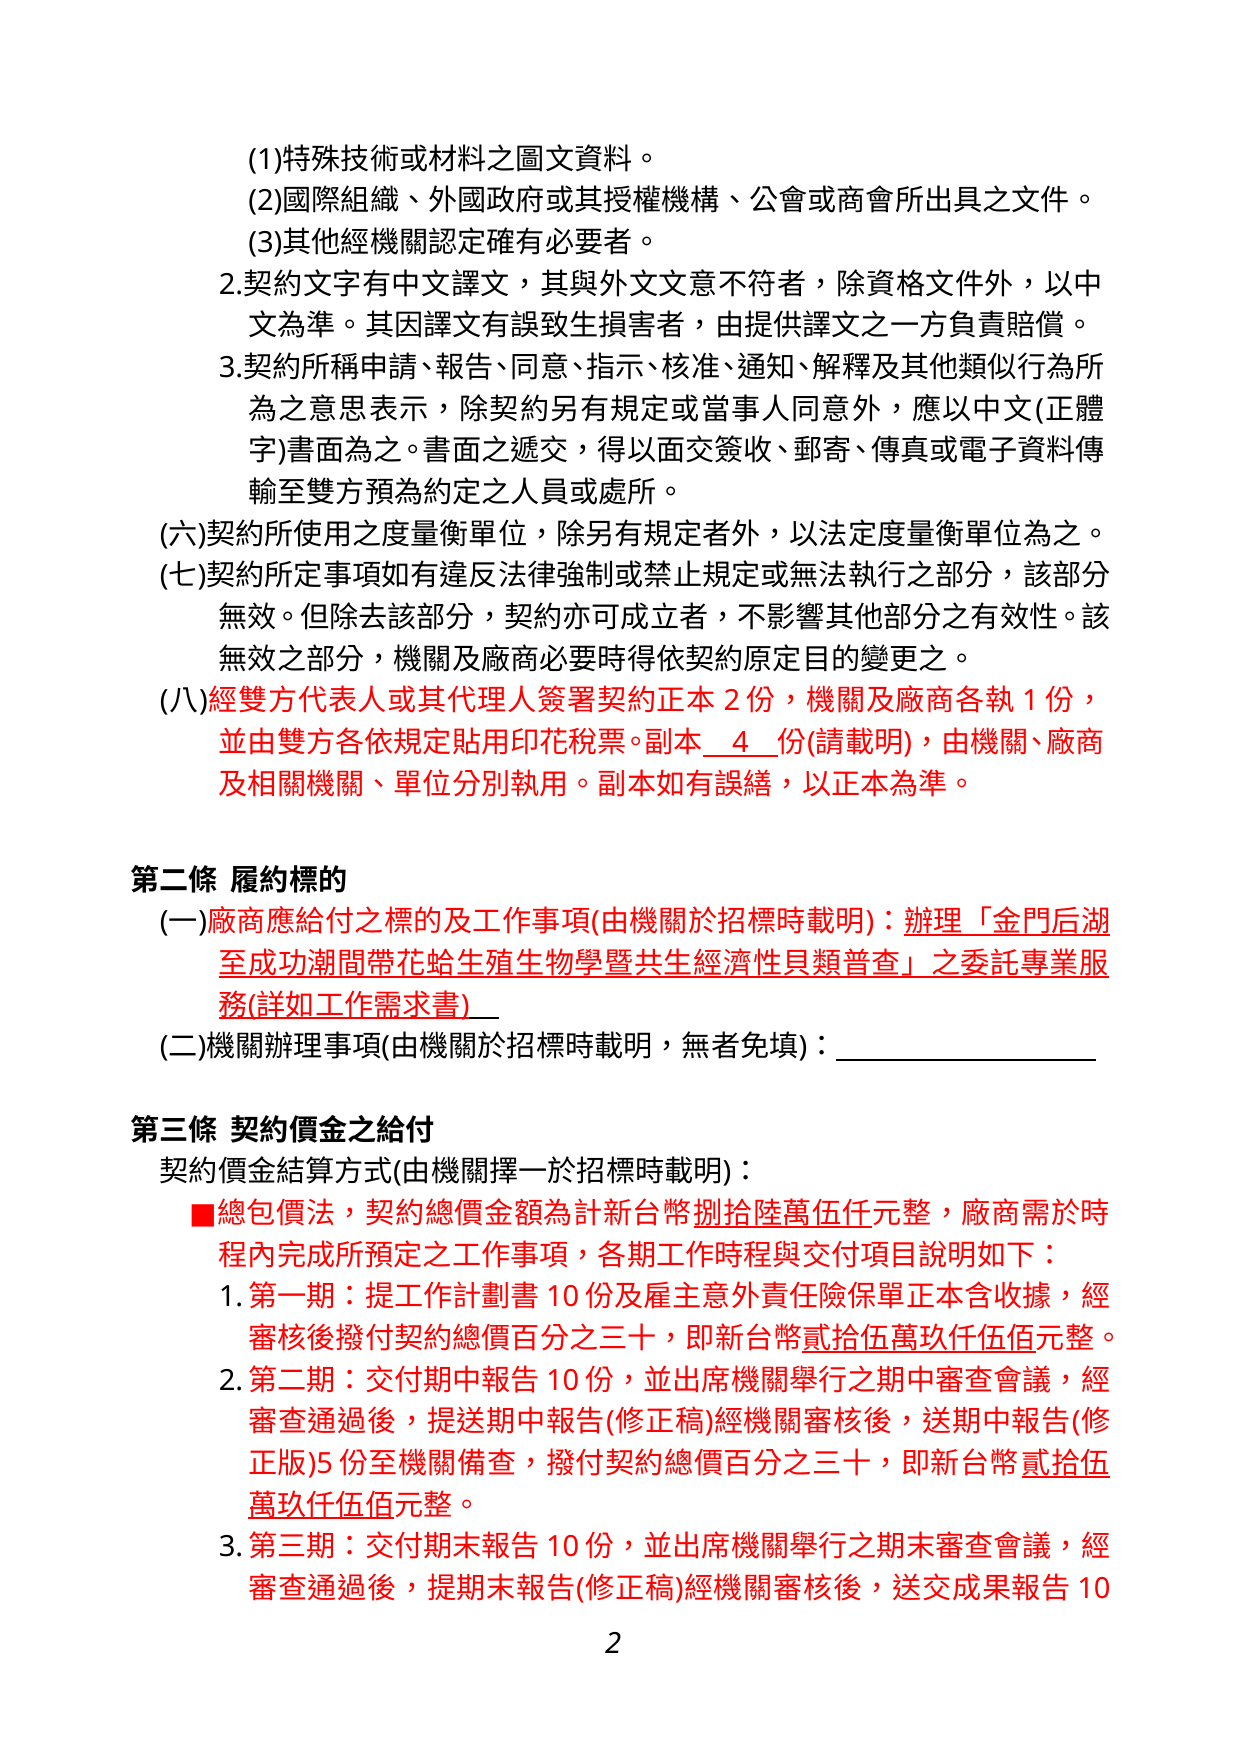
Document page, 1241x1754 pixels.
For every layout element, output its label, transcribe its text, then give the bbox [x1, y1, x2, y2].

text 第二條 履約標的 [130, 857, 1110, 898]
list 第三期：交付期末報告10份，並出席機關舉行之期末審查會議，經審查通過後，提期末報告(修正稿)經機關審核後，送交成果報告10份及相同內容電子檔光碟10份(含1.成果報告word檔及pdf檔、2.期中、期末簡報ppt檔、3.成果報告海報pdf檔)。驗收後檢據辦理結算撥付尾款（契約總價百分之四十），即新台幣參拾肆萬陸仟元整。 [218, 1523, 1110, 1607]
text 契約價金結算方式(由機關擇一於招標時載明)： [159, 1148, 1110, 1190]
text (一)廠商應給付之標的及工作事項(由機關於招標時載明)：辦理「金門后湖至成功潮間帶花蛤生殖生物學暨共生經濟性貝類普查」之委託專業服務(詳如工作需求書) [159, 898, 1110, 1023]
text (二)機關辦理事項(由機關於招標時載明，無者免填)： [159, 1023, 1110, 1065]
text (六)契約所使用之度量衡單位，除另有規定者外，以法定度量衡單位為之。 [159, 511, 1110, 552]
text 第三條 契約價金之給付 [130, 1107, 1110, 1148]
text (七)契約所定事項如有違反法律強制或禁止規定或無法執行之部分，該部分無效。但除去該部分，契約亦可成立者，不影響其他部分之有效性。該無效之部分，機關及廠商必要時得依契約原定目的變更之。 [159, 552, 1110, 677]
text (八)經雙方代表人或其代理人簽署契約正本2份，機關及廠商各執1份，並由雙方各依規定貼用印花稅票。副本 4 份(請載明)，由機關、廠商及相關機關、單位分別執用。副本如有誤繕，以正本為準。 [159, 677, 1104, 802]
text (3)其他經機關認定確有必要者。 [248, 219, 1110, 261]
text (1)特殊技術或材料之圖文資料。 [248, 136, 1110, 177]
text 2.契約文字有中文譯文，其與外文文意不符者，除資格文件外，以中文為準。其因譯文有誤致生損害者，由提供譯文之一方負責賠償。 [218, 261, 1104, 344]
text 3.契約所稱申請、報告、同意、指示、核准、通知、解釋及其他類似行為所為之意思表示，除契約另有規定或當事人同意外，應以中文(正體字)書面為之。書面之遞交，得以面交簽收、郵寄、傳真或電子資料傳輸至雙方預為約定之人員或處所。 [218, 344, 1104, 511]
text (2)國際組織、外國政府或其授權機構、公會或商會所出具之文件。 [248, 177, 1110, 219]
list 第二期：交付期中報告10份，並出席機關舉行之期中審查會議，經審查通過後，提送期中報告(修正稿)經機關審核後，送期中報告(修正版)5份至機關備查，撥付契約總價百分之三十，即新台幣貳拾伍萬玖仟伍佰元整。 [218, 1357, 1110, 1523]
list 第一期：提工作計劃書10份及雇主意外責任險保單正本含收據，經審核後撥付契約總價百分之三十，即新台幣貳拾伍萬玖仟伍佰元整。 [218, 1273, 1110, 1357]
text ■總包價法，契約總價金額為計新台幣捌拾陸萬伍仟元整，廠商需於時程內完成所預定之工作事項，各期工作時程與交付項目說明如下： [189, 1190, 1110, 1273]
